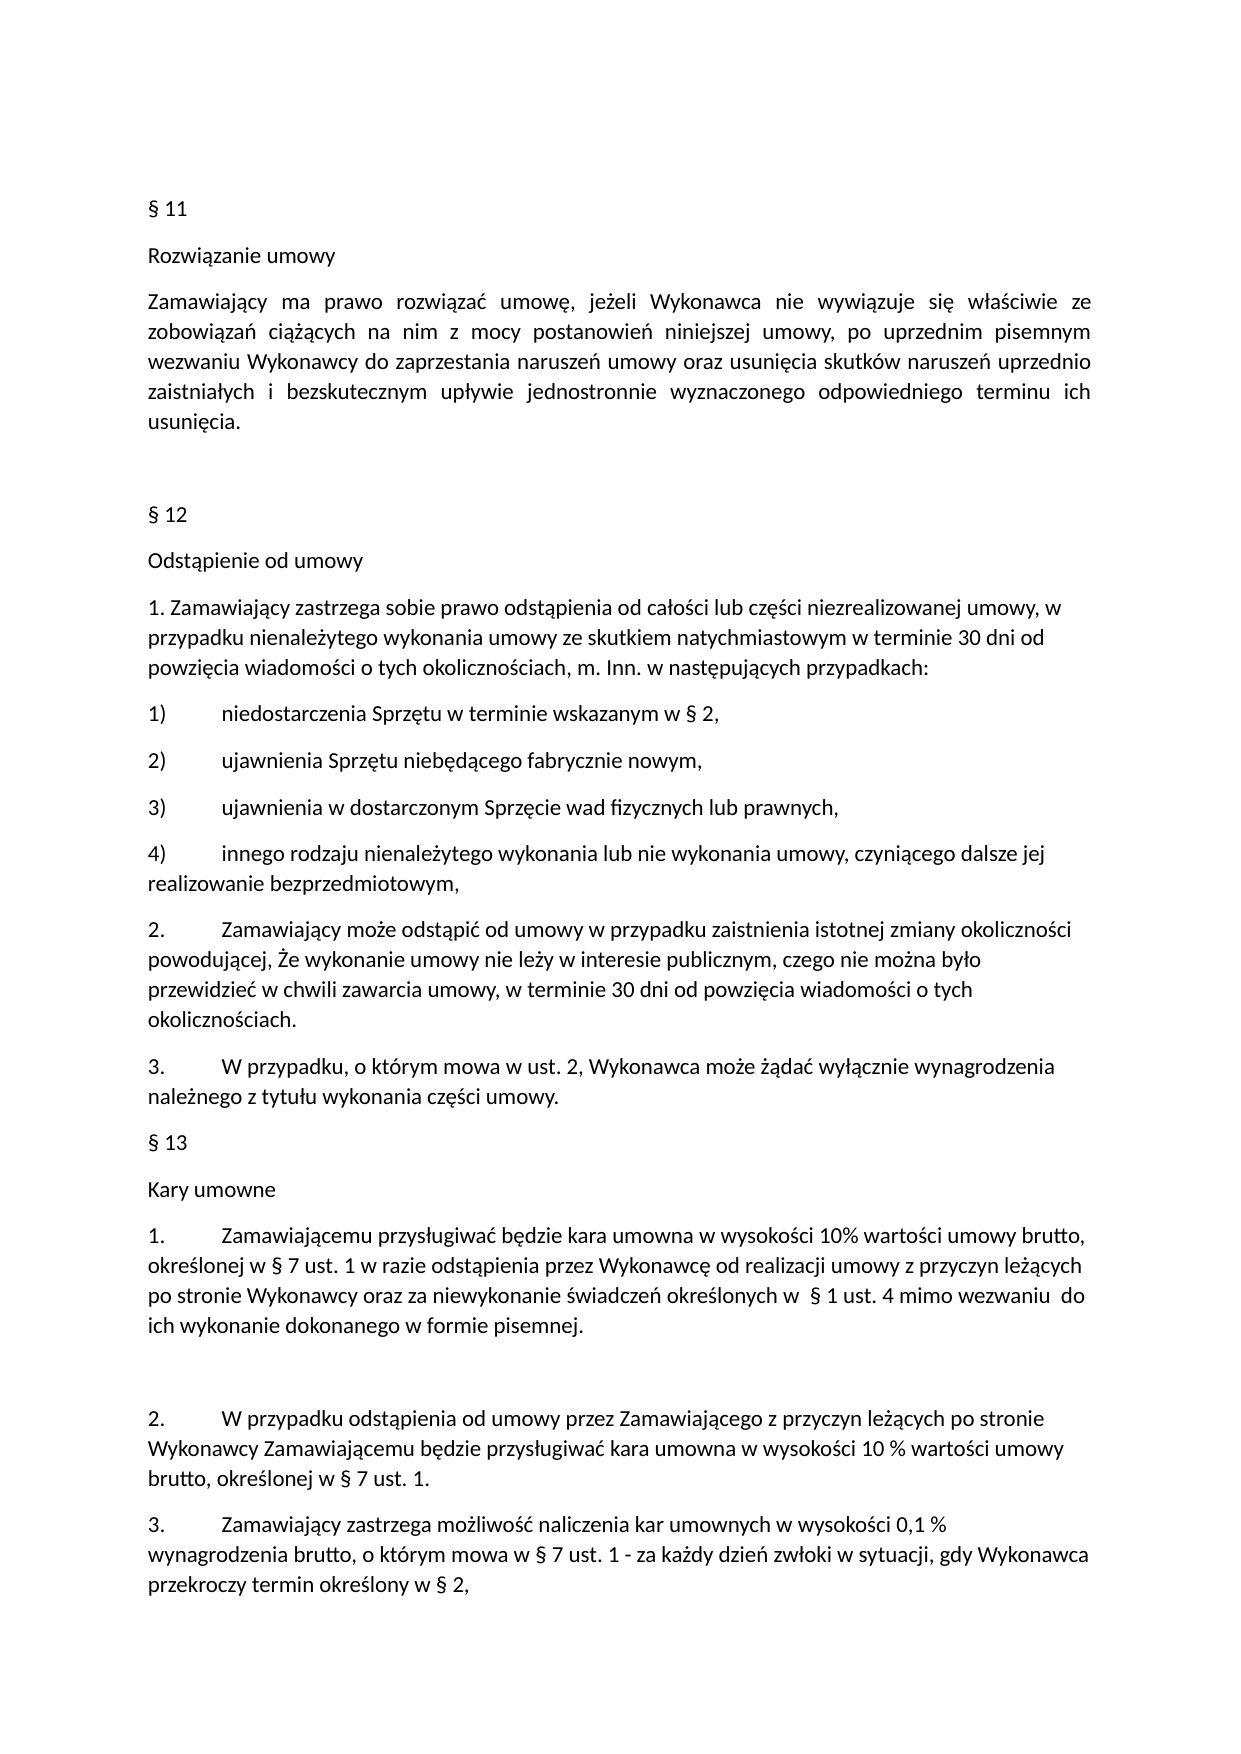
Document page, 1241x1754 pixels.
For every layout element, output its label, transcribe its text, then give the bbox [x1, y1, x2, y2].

text 1. Zamawiający zastrzega sobie prawo odstąpienia od całości lub części niezrealizowanej umowy, w przypadku nienależytego wykonania umowy ze skutkiem natychmiastowym w terminie 30 dni od powzięcia wiadomości o tych okolicznościach, m. Inn. w następujących przypadkach: [148, 593, 1093, 681]
text § 13 [148, 1128, 1093, 1156]
text 3. W przypadku, o którym mowa w ust. 2, Wykonawca może żądać wyłącznie wynagrodzenia należnego z tytułu wykonania części umowy. [148, 1052, 1093, 1110]
text 4) innego rodzaju nienależytego wykonania lub nie wykonania umowy, czyniącego dalsze jej realizowanie bezprzedmiotowym, [148, 839, 1093, 897]
text Rozwiązanie umowy [148, 241, 1093, 269]
text 3. Zamawiający zastrzega możliwość naliczenia kar umownych w wysokości 0,1 % wynagrodzenia brutto, o którym mowa w § 7 ust. 1 - za każdy dzień zwłoki w sytuacji, gdy Wykonawca przekroczy termin określony w § 2, [148, 1511, 1093, 1598]
text 2) ujawnienia Sprzętu niebędącego fabrycznie nowym, [148, 746, 1093, 774]
text Kary umowne [148, 1175, 1093, 1203]
text Odstąpienie od umowy [148, 547, 1093, 574]
text 1) niedostarczenia Sprzętu w terminie wskazanym w § 2, [148, 699, 1093, 727]
text § 11 [148, 194, 1093, 222]
text Zamawiający ma prawo rozwiązać umowę, jeżeli Wykonawca nie wywiązuje się właściwie ze zobowiązań ciążących na nim z mocy postanowień niniejszej umowy, po uprzednim pisemnym wezwaniu Wykonawcy do zaprzestania naruszeń umowy oraz usunięcia skutków naruszeń uprzednio zaistniałych i bezskutecznym upływie jednostronnie wyznaczonego odpowiedniego terminu ich usunięcia. [148, 287, 1093, 435]
text § 12 [148, 500, 1093, 528]
text 3) ujawnienia w dostarczonym Sprzęcie wad fizycznych lub prawnych, [148, 793, 1093, 821]
text 2. W przypadku odstąpienia od umowy przez Zamawiającego z przyczyn leżących po stronie Wykonawcy Zamawiającemu będzie przysługiwać kara umowna w wysokości 10 % wartości umowy brutto, określonej w § 7 ust. 1. [148, 1404, 1093, 1492]
text 1. Zamawiającemu przysługiwać będzie kara umowna w wysokości 10% wartości umowy brutto, określonej w § 7 ust. 1 w razie odstąpienia przez Wykonawcę od realizacji umowy z przyczyn leżących po stronie Wykonawcy oraz za niewykonanie świadczeń określonych w § 1 ust. 4 mimo wezwaniu do ich wykonanie dokonanego w formie pisemnej. [148, 1221, 1093, 1339]
text 2. Zamawiający może odstąpić od umowy w przypadku zaistnienia istotnej zmiany okoliczności powodującej, Że wykonanie umowy nie leży w interesie publicznym, czego nie można było przewidzieć w chwili zawarcia umowy, w terminie 30 dni od powzięcia wiadomości o tych okolicznościach. [148, 916, 1093, 1033]
